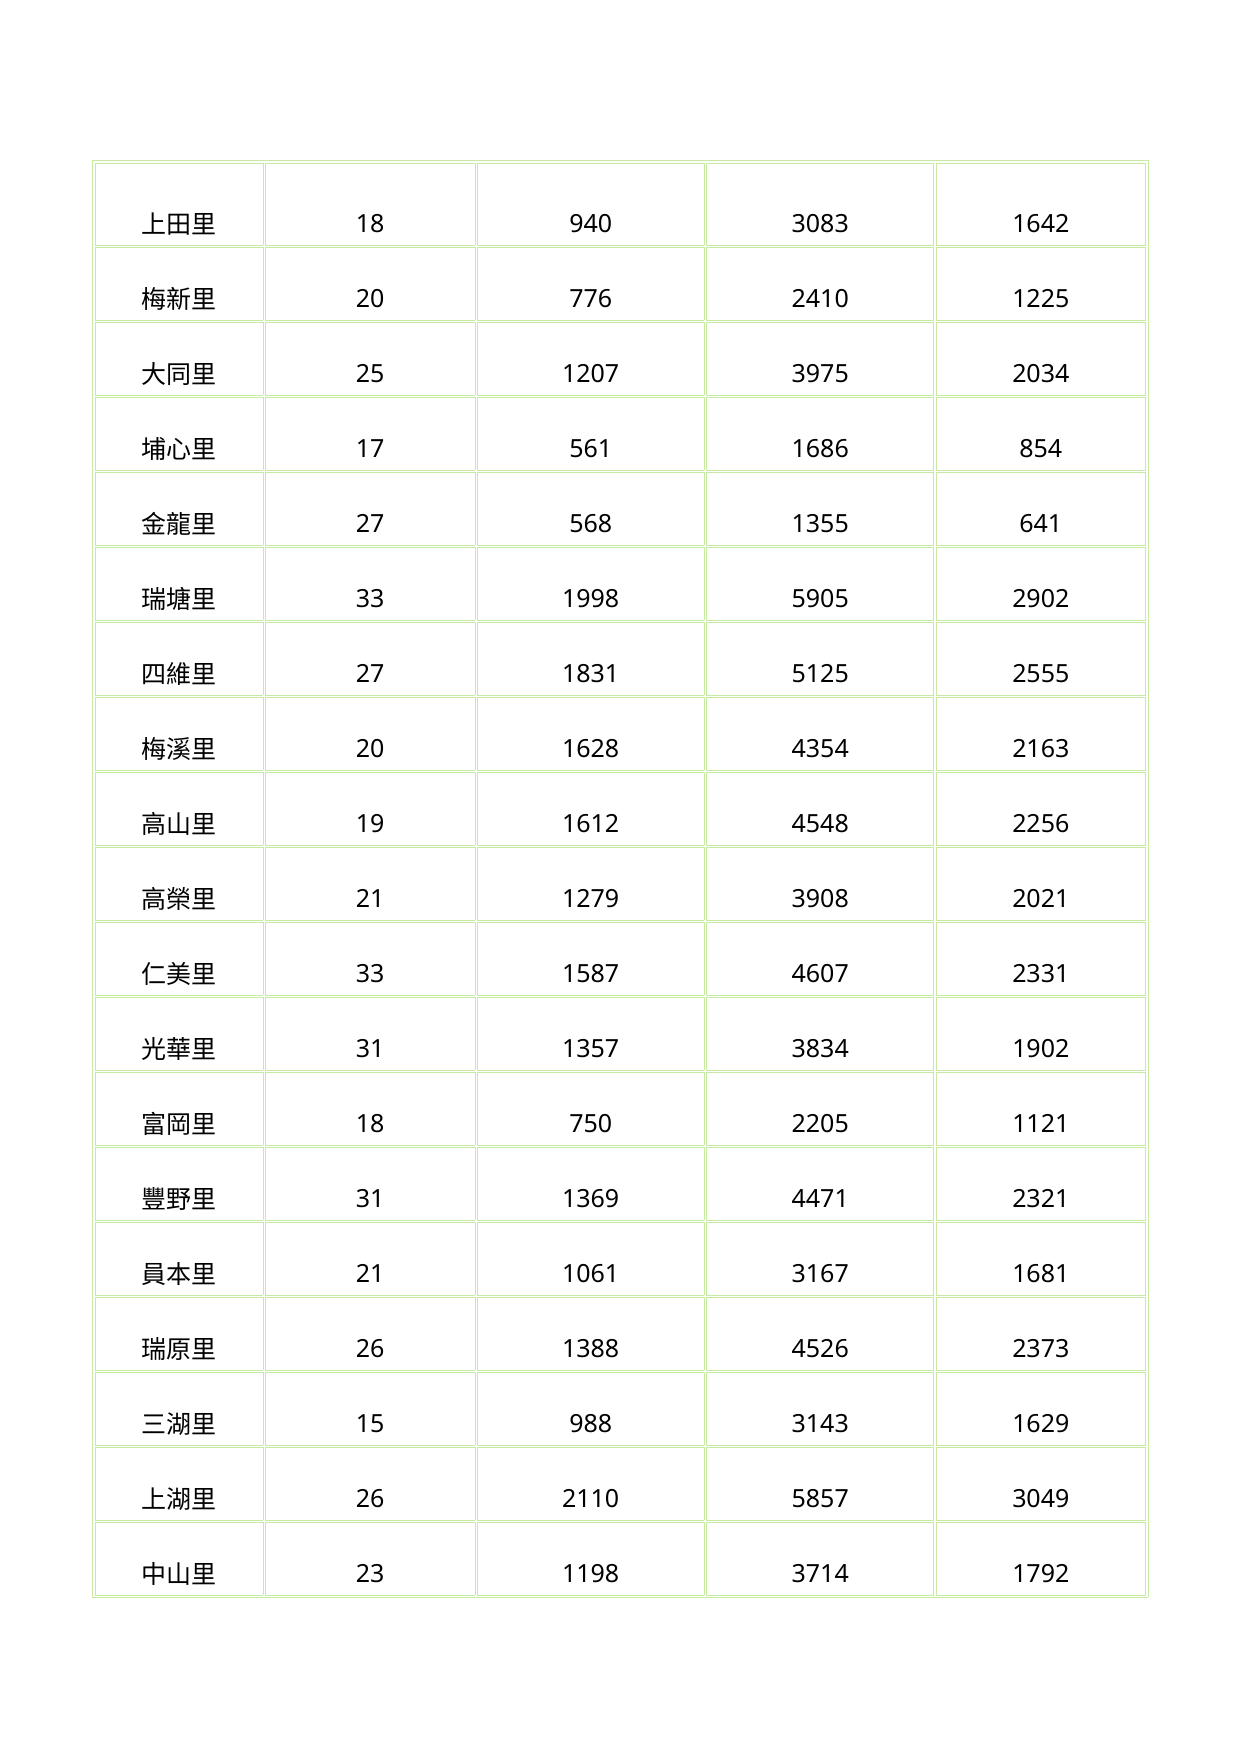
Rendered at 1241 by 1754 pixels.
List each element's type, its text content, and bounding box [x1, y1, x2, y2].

table_cell 4548 [707, 773, 933, 845]
table_cell 33 [266, 923, 475, 995]
table_cell 4354 [707, 698, 933, 770]
table_cell 568 [478, 473, 704, 545]
table_cell 3143 [707, 1373, 933, 1445]
table_cell 26 [266, 1448, 475, 1520]
table_cell 四維里 [96, 623, 263, 695]
table_cell 2410 [707, 248, 933, 320]
table_cell 1369 [478, 1148, 704, 1220]
table_cell 18 [266, 1073, 475, 1145]
table_cell 光華里 [96, 998, 263, 1070]
table_header [86, 123, 1154, 1600]
table_cell 21 [266, 1223, 475, 1295]
table_cell 瑞塘里 [96, 548, 263, 620]
table_cell 641 [937, 473, 1145, 545]
table_cell 2373 [937, 1298, 1145, 1370]
table_cell 中山里 [96, 1523, 263, 1595]
table_cell 富岡里 [96, 1073, 263, 1145]
table_cell 1198 [478, 1523, 704, 1595]
table_cell 高榮里 [96, 848, 263, 920]
table_cell 上湖里 [96, 1448, 263, 1520]
table_cell 31 [266, 998, 475, 1070]
table_cell 上田里 [96, 164, 263, 245]
table_cell 20 [266, 698, 475, 770]
table_cell 1681 [937, 1223, 1145, 1295]
table_cell 大同里 [96, 323, 263, 395]
table_cell 瑞原里 [96, 1298, 263, 1370]
table_cell 776 [478, 248, 704, 320]
table_cell 561 [478, 398, 704, 470]
table_cell 高山里 [96, 773, 263, 845]
table_cell 1357 [478, 998, 704, 1070]
table_cell 3714 [707, 1523, 933, 1595]
table_cell 2110 [478, 1448, 704, 1520]
table_cell 1388 [478, 1298, 704, 1370]
table_cell 3908 [707, 848, 933, 920]
table_cell 梅新里 [96, 248, 263, 320]
table_cell 豐野里 [96, 1148, 263, 1220]
table_cell 仁美里 [96, 923, 263, 995]
table_cell 2163 [937, 698, 1145, 770]
table_cell 26 [266, 1298, 475, 1370]
table_cell 1587 [478, 923, 704, 995]
table_cell 4471 [707, 1148, 933, 1220]
table_cell 940 [478, 164, 704, 245]
table_cell 1061 [478, 1223, 704, 1295]
table_cell 3834 [707, 998, 933, 1070]
table_cell 33 [266, 548, 475, 620]
table_cell 25 [266, 323, 475, 395]
table_cell 3975 [707, 323, 933, 395]
table_cell 1792 [937, 1523, 1145, 1595]
table_cell 員本里 [96, 1223, 263, 1295]
table_cell 1279 [478, 848, 704, 920]
table_cell 埔心里 [96, 398, 263, 470]
table_cell 2034 [937, 323, 1145, 395]
table_cell 23 [266, 1523, 475, 1595]
table_cell 21 [266, 848, 475, 920]
table_cell 20 [266, 248, 475, 320]
table_cell 2205 [707, 1073, 933, 1145]
table_cell 1629 [937, 1373, 1145, 1445]
table_cell 27 [266, 623, 475, 695]
table_cell 3083 [707, 164, 933, 245]
table_cell 1355 [707, 473, 933, 545]
table_cell 3049 [937, 1448, 1145, 1520]
table_cell 4607 [707, 923, 933, 995]
table_cell 2902 [937, 548, 1145, 620]
table_cell 1686 [707, 398, 933, 470]
table_cell 5125 [707, 623, 933, 695]
table_cell 2321 [937, 1148, 1145, 1220]
table_cell 2555 [937, 623, 1145, 695]
table_cell 2021 [937, 848, 1145, 920]
table_cell 三湖里 [96, 1373, 263, 1445]
table_cell 15 [266, 1373, 475, 1445]
table_cell 梅溪里 [96, 698, 263, 770]
table_cell 1998 [478, 548, 704, 620]
table_cell 5905 [707, 548, 933, 620]
table_cell 2256 [937, 773, 1145, 845]
table_cell 988 [478, 1373, 704, 1445]
table_cell 18 [266, 164, 475, 245]
table_cell 3167 [707, 1223, 933, 1295]
table_cell 750 [478, 1073, 704, 1145]
table_cell 1628 [478, 698, 704, 770]
table_cell 17 [266, 398, 475, 470]
table_cell 1902 [937, 998, 1145, 1070]
table_cell 1642 [937, 164, 1145, 245]
table_cell 4526 [707, 1298, 933, 1370]
table_cell 金龍里 [96, 473, 263, 545]
table_cell 27 [266, 473, 475, 545]
table_cell 1831 [478, 623, 704, 695]
table_cell 5857 [707, 1448, 933, 1520]
table_cell 1225 [937, 248, 1145, 320]
table_cell 1612 [478, 773, 704, 845]
table_cell 31 [266, 1148, 475, 1220]
table_cell 2331 [937, 923, 1145, 995]
table_cell 854 [937, 398, 1145, 470]
table_cell 19 [266, 773, 475, 845]
table_cell 1121 [937, 1073, 1145, 1145]
table_cell 1207 [478, 323, 704, 395]
